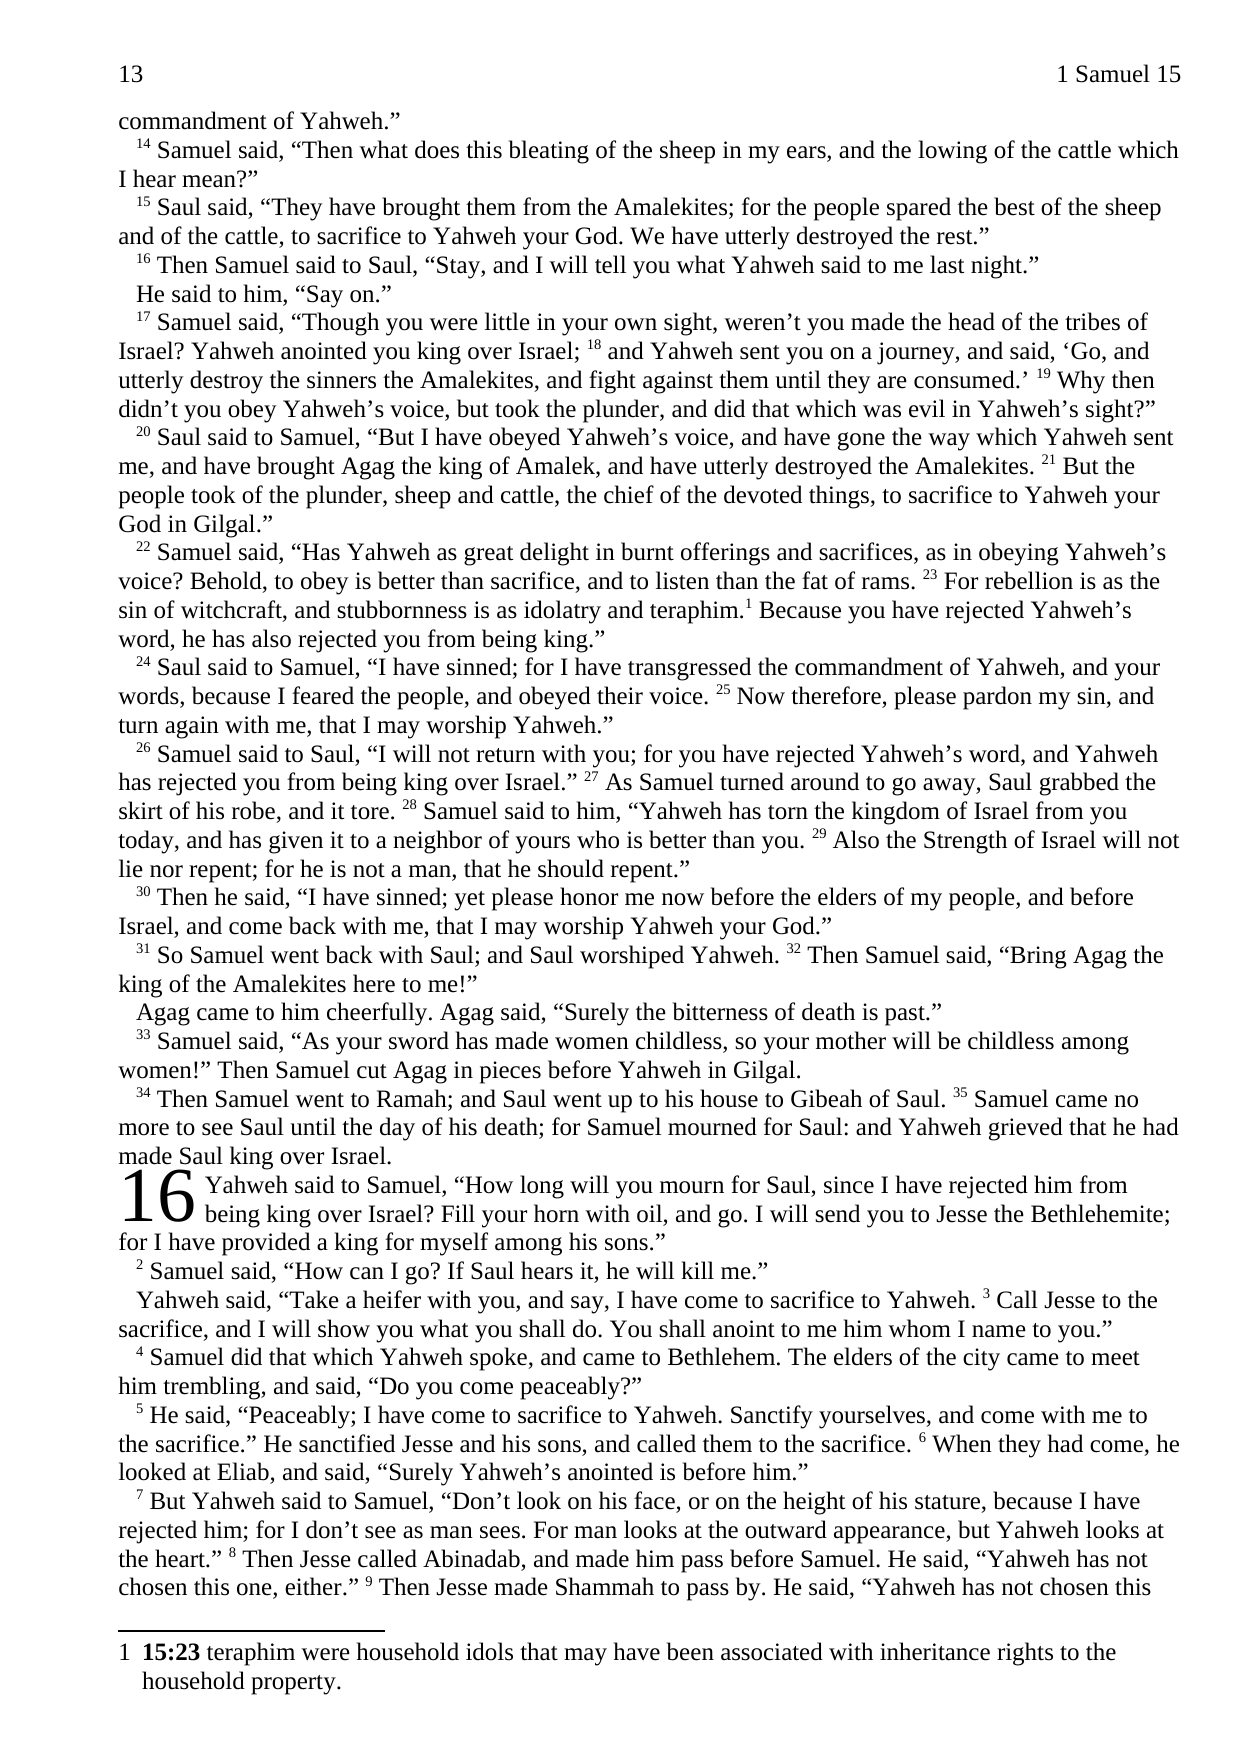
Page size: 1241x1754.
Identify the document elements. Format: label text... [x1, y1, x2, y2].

text 24 Saul said to Samuel, “I have sinned; for I have transgressed the commandment of Yahweh, and your words, because I feared the people, and obeyed their voice. 25 Now therefore, please pardon my sin, and turn again with me, that I may worship Yahweh.” [118, 652, 1181, 739]
text 20 Saul said to Samuel, “But I have obeyed Yahweh’s voice, and have gone the way which Yahweh sent me, and have brought Agag the king of Amalek, and have utterly destroyed the Amalekites. 21 But the people took of the plunder, sheep and cattle, the chief of the devoted things, to sacrifice to Yahweh your God in Gilgal.” [118, 422, 1181, 537]
text 7 But Yahweh said to Samuel, “Don’t look on his face, or on the height of his stature, because I have rejected him; for I don’t see as man sees. For man looks at the outward appearance, but Yahweh looks at the heart.” 8 Then Jesse called Abinadab, and made him pass before Samuel. He said, “Yahweh has not chosen this one, either.” 9 Then Jesse made Shammah to pass by. He said, “Yahweh has not chosen this [118, 1486, 1181, 1601]
text He said to him, “Say on.” [118, 279, 1181, 307]
text 31 So Samuel went back with Saul; and Saul worshiped Yahweh. 32 Then Samuel said, “Bring Agag the king of the Amalekites here to me!” [118, 940, 1181, 997]
text 14 Samuel said, “Then what does this bleating of the sheep in my ears, and the lowing of the cattle which I hear mean?” [118, 135, 1181, 192]
text Agag came to him cheerfully. Agag said, “Surely the bitterness of death is past.” [118, 997, 1181, 1026]
text 26 Samuel said to Saul, “I will not return with you; for you have rejected Yahweh’s word, and Yahweh has rejected you from being king over Israel.” 27 As Samuel turned around to go away, Saul grabbed the skirt of his robe, and it tore. 28 Samuel said to him, “Yahweh has torn the kingdom of Israel from you today, and has given it to a neighbor of yours who is better than you. 29 Also the Strength of Israel will not lie nor repent; for he is not a man, that he should repent.” [118, 739, 1181, 882]
text Yahweh said, “Take a heifer with you, and say, I have come to sacrifice to Yahweh. 3 Call Jesse to the sacrifice, and I will show you what you shall do. You shall anoint to me him whom I name to you.” [118, 1285, 1181, 1342]
text 15:23 teraphim were household idols that may have been associated with inheritance rights to the household property. [118, 1637, 1181, 1695]
text 5 He said, “Peaceably; I have come to sacrifice to Yahweh. Sanctify yourselves, and come with me to the sacrifice.” He sanctified Jesse and his sons, and called them to the sacrifice. 6 When they had come, he looked at Eliab, and said, “Surely Yahweh’s anointed is before him.” [118, 1400, 1181, 1486]
text 22 Samuel said, “Has Yahweh as great delight in burnt offerings and sacrifices, as in obeying Yahweh’s voice? Behold, to obey is better than sacrifice, and to listen than the fat of rams. 23 For rebellion is as the sin of witchcraft, and stubbornness is as idolatry and teraphim. Because you have rejected Yahweh’s word, he has also rejected you from being king.” [118, 537, 1181, 652]
text 15 Saul said, “They have brought them from the Amalekites; for the people spared the best of the sheep and of the cattle, to sacrifice to Yahweh your God. We have utterly destroyed the rest.” [118, 192, 1181, 250]
text 33 Samuel said, “As your sword has made women childless, so your mother will be childless among women!” Then Samuel cut Agag in pieces before Yahweh in Gilgal. [118, 1026, 1181, 1084]
text 16Yahweh said to Samuel, “How long will you mourn for Saul, since I have rejected him from being king over Israel? Fill your horn with oil, and go. I will send you to Jesse the Bethlehemite; for I have provided a king for myself among his sons.” [118, 1170, 1181, 1256]
text 30 Then he said, “I have sinned; yet please honor me now before the elders of my people, and before Israel, and come back with me, that I may worship Yahweh your God.” [118, 882, 1181, 940]
text 4 Samuel did that which Yahweh spoke, and came to Bethlehem. The elders of the city came to meet him trembling, and said, “Do you come peaceably?” [118, 1342, 1181, 1400]
text 2 Samuel said, “How can I go? If Saul hears it, he will kill me.” [118, 1256, 1181, 1285]
text 34 Then Samuel went to Ramah; and Saul went up to his house to Gibeah of Saul. 35 Samuel came no more to see Saul until the day of his death; for Samuel mourned for Saul: and Yahweh grieved that he had made Saul king over Israel. [118, 1084, 1181, 1170]
text commandment of Yahweh.” [118, 106, 1181, 135]
text 17 Samuel said, “Though you were little in your own sight, weren’t you made the head of the tribes of Israel? Yahweh anointed you king over Israel; 18 and Yahweh sent you on a journey, and said, ‘Go, and utterly destroy the sinners the Amalekites, and fight against them until they are consumed.’ 19 Why then didn’t you obey Yahweh’s voice, but took the plunder, and did that which was evil in Yahweh’s sight?” [118, 307, 1181, 422]
text 16 Then Samuel said to Saul, “Stay, and I will tell you what Yahweh said to me last night.” [118, 250, 1181, 279]
